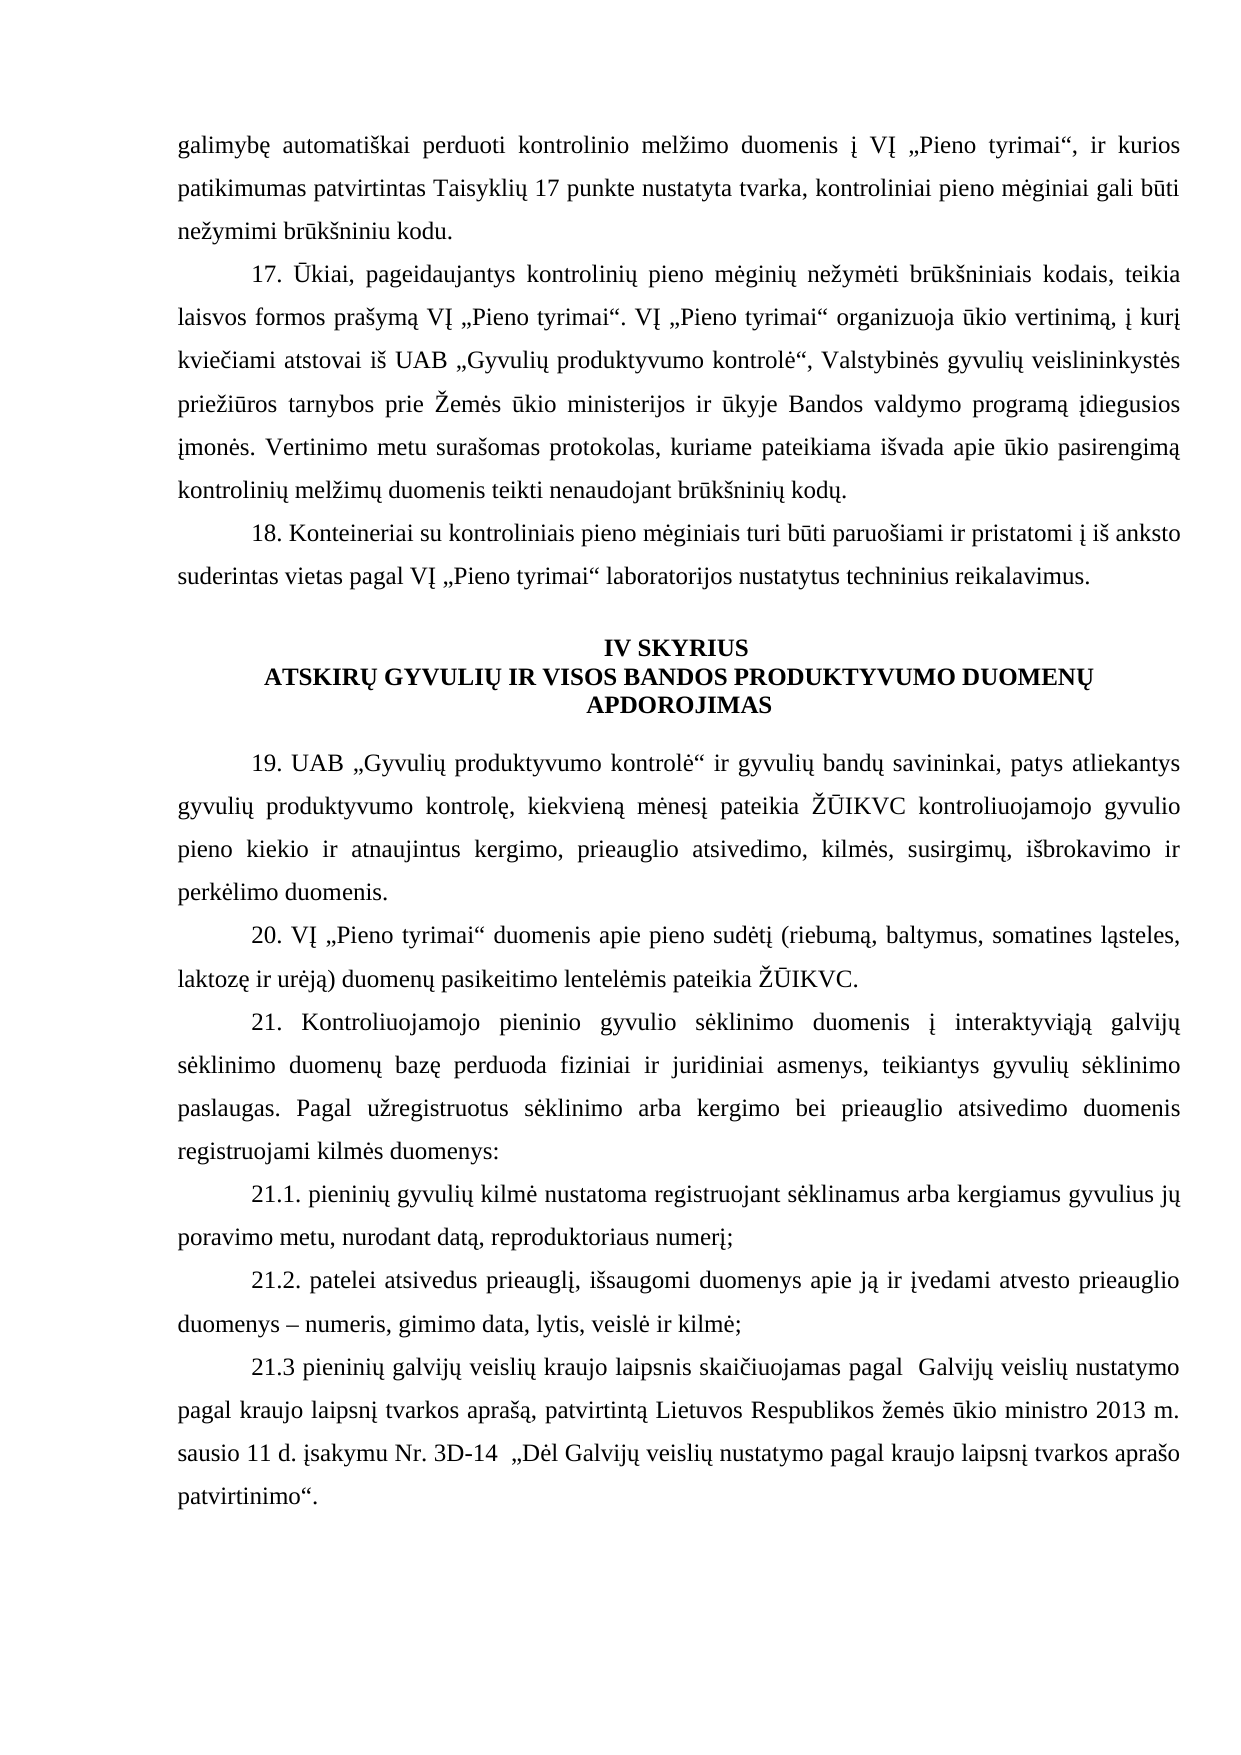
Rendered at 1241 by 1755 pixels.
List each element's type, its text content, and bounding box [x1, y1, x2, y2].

text galimybę automatiškai perduoti kontrolinio melžimo duomenis į VĮ „Pieno tyrimai“, ir kurios patikimumas patvirtintas Taisyklių 17 punkte nustatyta tvarka, kontroliniai pieno mėginiai gali būti nežymimi brūkšniniu kodu. [177, 130, 1181, 245]
text IV SKYRIUS [177, 633, 1181, 662]
text 21.1. pieninių gyvulių kilmė nustatoma registruojant sėklinamus arba kergiamus gyvulius jų poravimo metu, nurodant datą, reproduktoriaus numerį; [177, 1179, 1181, 1251]
text 19. UAB „Gyvulių produktyvumo kontrolė“ ir gyvulių bandų savininkai, patys atliekantys gyvulių produktyvumo kontrolę, kiekvieną mėnesį pateikia ŽŪIKVC kontroliuojamojo gyvulio pieno kiekio ir atnaujintus kergimo, prieauglio atsivedimo, kilmės, susirgimų, išbrokavimo ir perkėlimo duomenis. [177, 748, 1181, 906]
text 17. Ūkiai, pageidaujantys kontrolinių pieno mėginių nežymėti brūkšniniais kodais, teikia laisvos formos prašymą VĮ „Pieno tyrimai“. VĮ „Pieno tyrimai“ organizuoja ūkio vertinimą, į kurį kviečiami atstovai iš UAB „Gyvulių produktyvumo kontrolė“, Valstybinės gyvulių veislininkystės priežiūros tarnybos prie Žemės ūkio ministerijos ir ūkyje Bandos valdymo programą įdiegusios įmonės. Vertinimo metu surašomas protokolas, kuriame pateikiama išvada apie ūkio pasirengimą kontrolinių melžimų duomenis teikti nenaudojant brūkšninių kodų. [177, 259, 1181, 504]
text 18. Konteineriai su kontroliniais pieno mėginiais turi būti paruošiami ir pristatomi į iš anksto suderintas vietas pagal VĮ „Pieno tyrimai“ laboratorijos nustatytus techninius reikalavimus. [177, 518, 1181, 590]
text 21.2. patelei atsivedus prieauglį, išsaugomi duomenys apie ją ir įvedami atvesto prieauglio duomenys – numeris, gimimo data, lytis, veislė ir kilmė; [177, 1266, 1181, 1337]
text 21.3 pieninių galvijų veislių kraujo laipsnis skaičiuojamas pagal Galvijų veislių nustatymo pagal kraujo laipsnį tvarkos aprašą, patvirtintą Lietuvos Respublikos žemės ūkio ministro 2013 m. sausio 11 d. įsakymu Nr. 3D-14 „Dėl Galvijų veislių nustatymo pagal kraujo laipsnį tvarkos aprašo patvirtinimo“. [177, 1352, 1181, 1510]
text 21. Kontroliuojamojo pieninio gyvulio sėklinimo duomenis į interaktyviąją galvijų sėklinimo duomenų bazę perduoda fiziniai ir juridiniai asmenys, teikiantys gyvulių sėklinimo paslaugas. Pagal užregistruotus sėklinimo arba kergimo bei prieauglio atsivedimo duomenis registruojami kilmės duomenys: [177, 1007, 1181, 1165]
text ATSKIRŲ GYVULIŲ IR VISOS BANDOS PRODUKTYVUMO DUOMENŲ APDOROJIMAS [177, 662, 1181, 719]
text 20. VĮ „Pieno tyrimai“ duomenis apie pieno sudėtį (riebumą, baltymus, somatines ląsteles, laktozę ir urėją) duomenų pasikeitimo lentelėmis pateikia ŽŪIKVC. [177, 921, 1181, 992]
